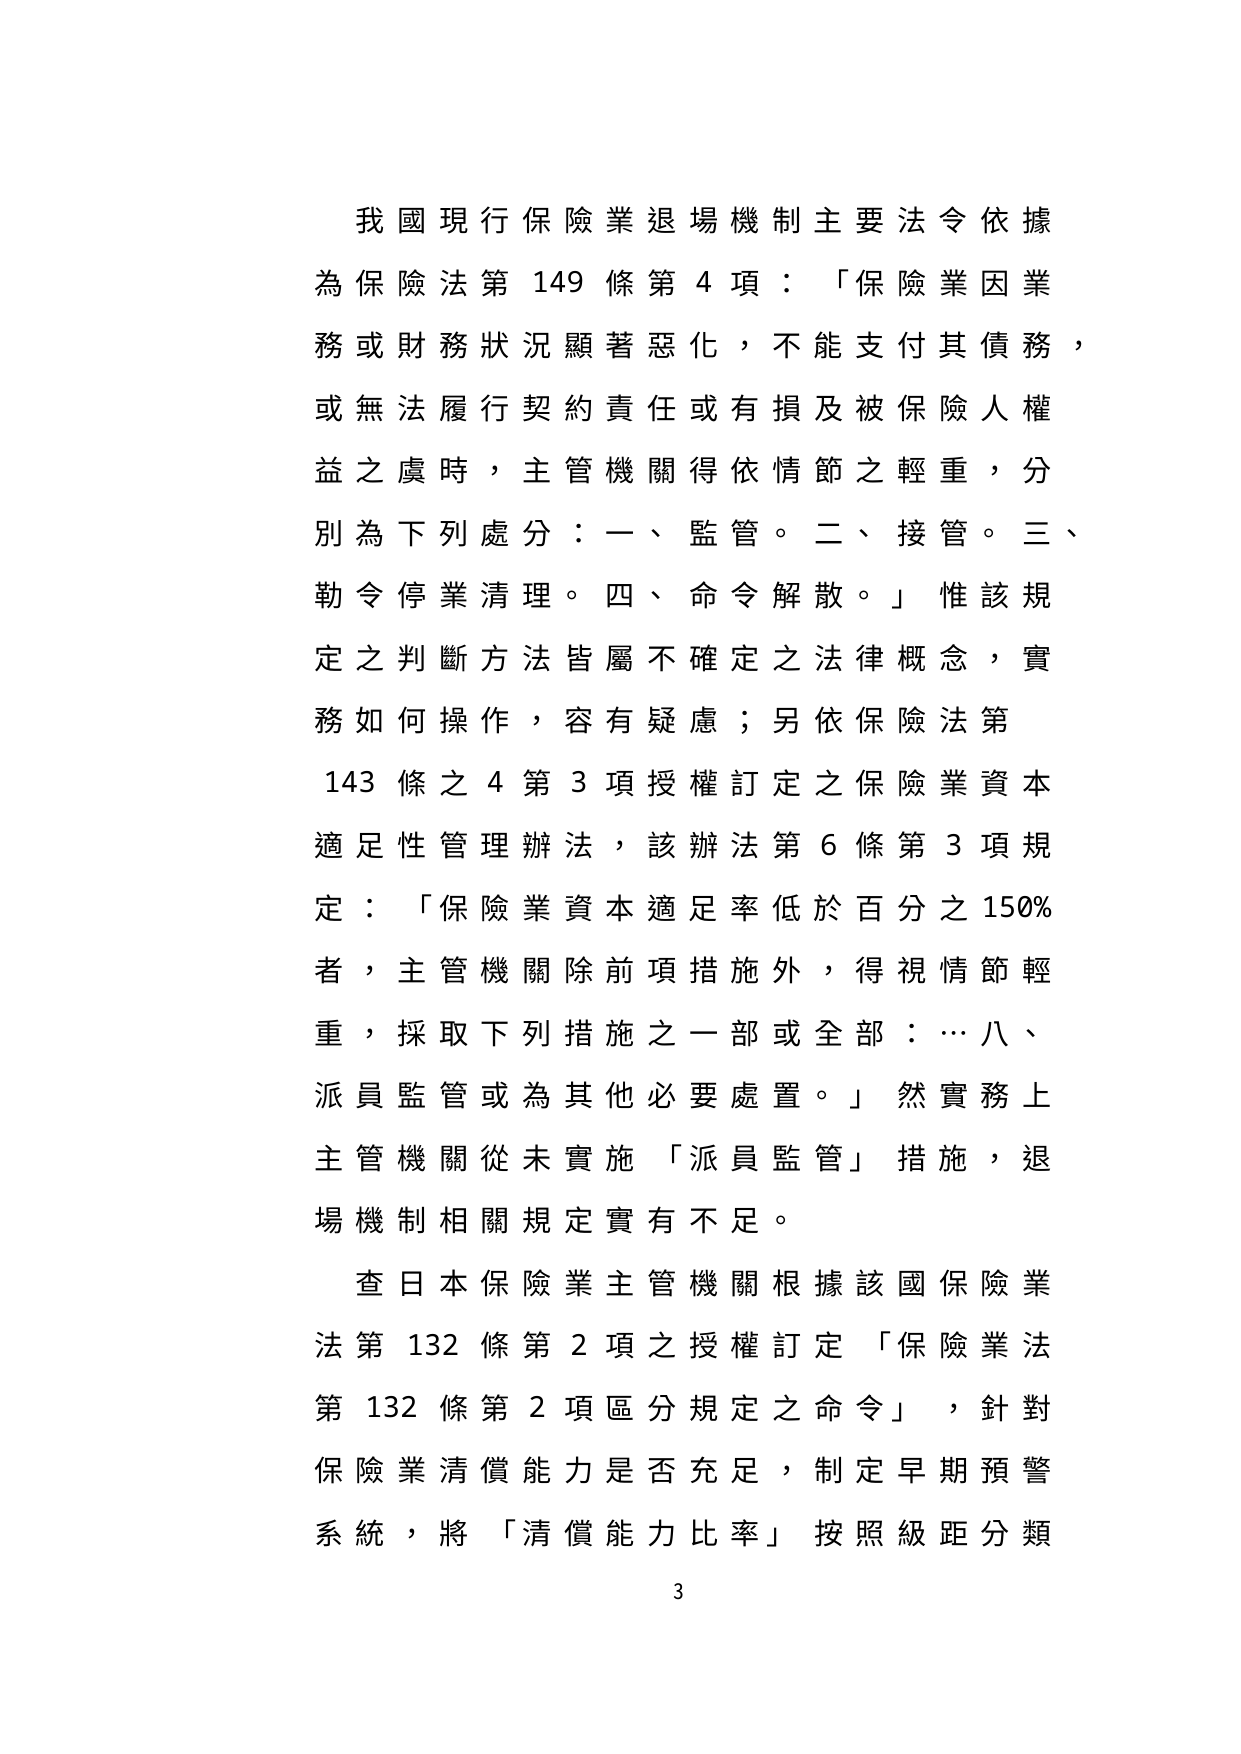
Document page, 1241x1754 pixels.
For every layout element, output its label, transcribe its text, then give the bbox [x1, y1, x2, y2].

text 查日本保險業主管機關根據該國保險業法第132條第2項之授權訂定「保險業法第132條第2項區分規定之命令」，針對保險業清償能力是否充足，制定早期預警系統，將「清償能力比率」按照級距分類為200％以上、100％以上200％未滿、0以上100％未滿及0未滿等4個等級，主管機關依其清償能力比率，勒令未符規定公司採取不同程度之改正行動；另保護要保人特別措施命令訂有保險業繼續經營困難之認定基準，當清償能力比率小於0，須限期命令發生問題公司停止部分業務或全部業務。另美國保險監理官協會(NAIC)排除主管機關監理寬容，訂有即時改正行動，分別依RBC比率而對監理官設有對應之監理措施，若RBC比率介於70%及100%之間，監理官得重整或清算公司；若低於70%，則必須重整或清算公司，無行政裁量空間，故監理官行動準則較為清楚、明確，可供我國參考。據查金管會有意仿照美國，建立保險業退場標準，於保險業RBC低於70%即強制接管，且未來對問題保險公司將不再全賠，並擬訂定1至2年之日出條款，惟近期卻表示美國與日本經驗不適用於台灣，且南韓尚實施全賠制度，故須再予評估，然我國金融業監督管理制度主要係師法美日等先進國家，甚少參酌南韓之實施經驗，該會政策立場前後不一，恐不利於金融市場之穩定，允宜儘速完備相關法令，以利退場機制之建立。 [271, 1240, 1058, 1552]
text 我國現行保險業退場機制主要法令依據為保險法第149條第4項：「保險業因業務或財務狀況顯著惡化，不能支付其債務，或無法履行契約責任或有損及被保險人權益之虞時，主管機關得依情節之輕重，分別為下列處分：一、監管。二、接管。三、勒令停業清理。四、命令解散。」惟該規定之判斷方法皆屬不確定之法律概念，實務如何操作，容有疑慮；另依保險法第143條之4第3項授權訂定之保險業資本適足性管理辦法，該辦法第6條第3項規定：「保險業資本適足率低於百分之150%者，主管機關除前項措施外，得視情節輕重，採取下列措施之一部或全部：…八、派員監管或為其他必要處置。」然實務上主管機關從未實施「派員監管」措施，退場機制相關規定實有不足。 [271, 177, 1058, 1240]
